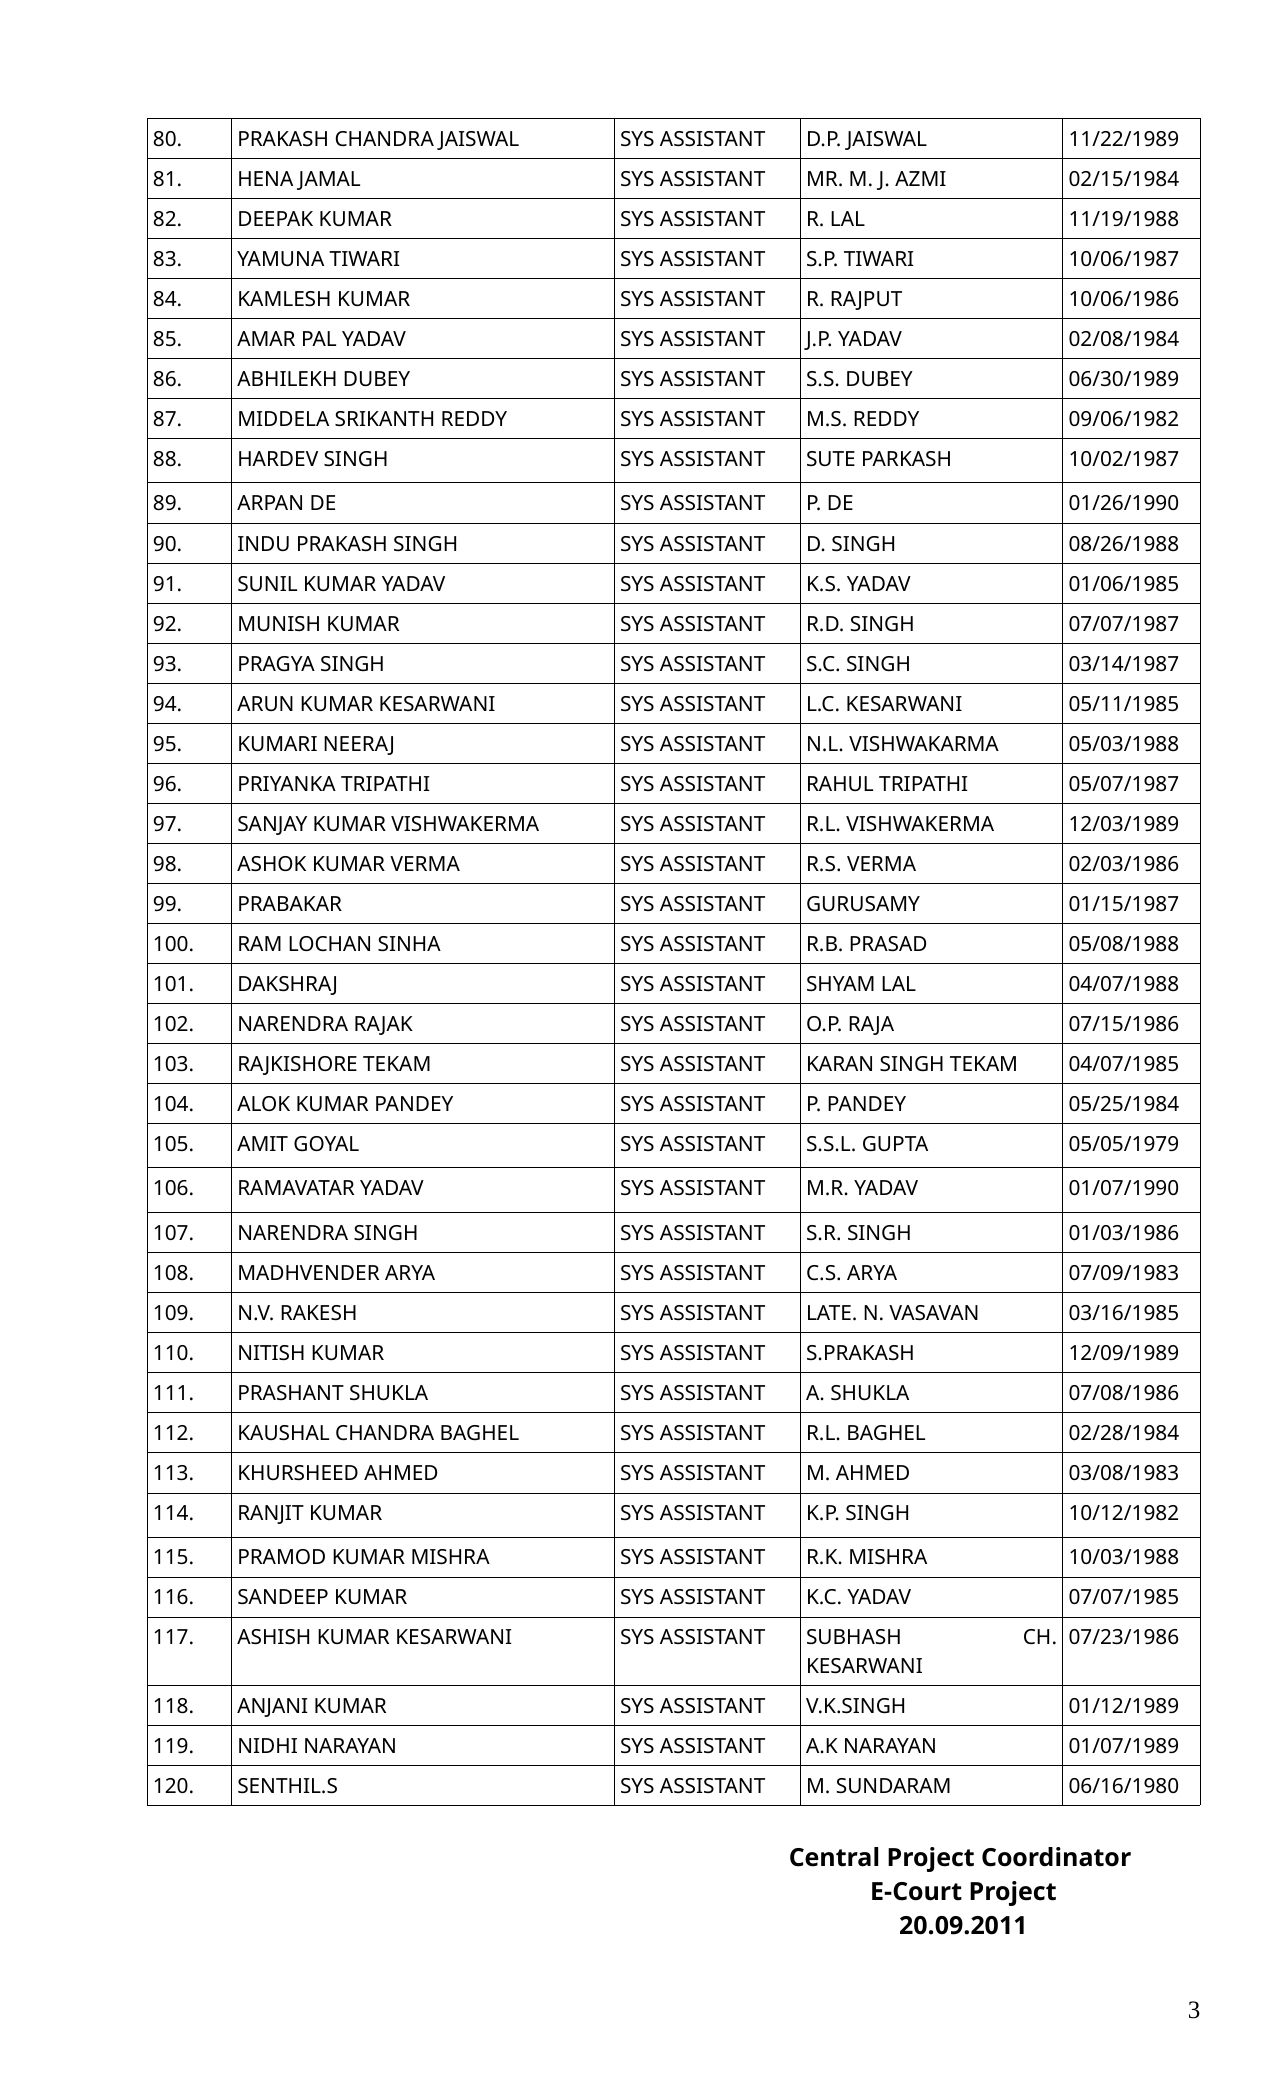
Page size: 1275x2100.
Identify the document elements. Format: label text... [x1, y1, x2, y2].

table_cell [148, 1333, 231, 1372]
table_cell 01/15/1987 [1063, 884, 1200, 923]
table_cell GURUSAMY [801, 884, 1062, 923]
table_cell SUTE PARKASH [801, 439, 1062, 482]
table_cell KARAN SINGH TEKAM [801, 1044, 1062, 1083]
table_cell 03/08/1983 [1063, 1453, 1200, 1493]
table_cell 01/07/1989 [1063, 1726, 1200, 1765]
table_cell N.L. VISHWAKARMA [801, 724, 1062, 763]
table_cell 05/05/1979 [1063, 1124, 1200, 1167]
table_cell PRAGYA SINGH [232, 644, 614, 683]
table_cell SYS ASSISTANT [615, 1044, 800, 1083]
table_cell 06/30/1989 [1063, 359, 1200, 398]
table_cell INDU PRAKASH SINGH [232, 524, 614, 563]
table_cell [148, 924, 231, 963]
table_cell YAMUNA TIWARI [232, 239, 614, 278]
table_cell 02/08/1984 [1063, 319, 1200, 358]
table_cell [148, 1373, 231, 1412]
table_cell 11/19/1988 [1063, 199, 1200, 238]
table_cell L.C. KESARWANI [801, 684, 1062, 723]
table_cell [148, 1686, 231, 1725]
table_cell 07/15/1986 [1063, 1004, 1200, 1043]
table_cell SANDEEP KUMAR [232, 1578, 614, 1617]
table_cell RAMAVATAR YADAV [232, 1168, 614, 1212]
table_cell SYS ASSISTANT [615, 644, 800, 683]
table_cell [148, 884, 231, 923]
table_cell [148, 1213, 231, 1252]
table_cell NARENDRA SINGH [232, 1213, 614, 1252]
table_cell [148, 319, 231, 358]
table_cell [148, 399, 231, 438]
table_cell M. AHMED [801, 1453, 1062, 1493]
table_cell 02/15/1984 [1063, 159, 1200, 198]
table_cell SYS ASSISTANT [615, 1686, 800, 1725]
table_cell [148, 964, 231, 1003]
table_cell PRABAKAR [232, 884, 614, 923]
table_cell SYS ASSISTANT [615, 319, 800, 358]
table_cell [148, 119, 231, 158]
table_cell 08/26/1988 [1063, 524, 1200, 563]
table_cell SYS ASSISTANT [615, 844, 800, 883]
table_cell KAUSHAL CHANDRA BAGHEL [232, 1413, 614, 1452]
table_cell [148, 1618, 231, 1685]
table_cell HARDEV SINGH [232, 439, 614, 482]
table_cell [148, 1124, 231, 1167]
table_cell 02/03/1986 [1063, 844, 1200, 883]
text Central Project Coordinator [727, 1839, 1200, 1873]
table_cell 05/11/1985 [1063, 684, 1200, 723]
table_cell P. DE [801, 483, 1062, 523]
table_cell 12/03/1989 [1063, 804, 1200, 843]
table_cell 01/12/1989 [1063, 1686, 1200, 1725]
table_cell C.S. ARYA [801, 1253, 1062, 1292]
table_cell SYS ASSISTANT [615, 239, 800, 278]
table_cell SYS ASSISTANT [615, 1618, 800, 1685]
table_cell HENA JAMAL [232, 159, 614, 198]
table_cell SYS ASSISTANT [615, 964, 800, 1003]
table_cell R.K. MISHRA [801, 1538, 1062, 1577]
table_cell R.D. SINGH [801, 604, 1062, 643]
table_cell ABHILEKH DUBEY [232, 359, 614, 398]
table_cell A.K NARAYAN [801, 1726, 1062, 1765]
table_cell SANJAY KUMAR VISHWAKERMA [232, 804, 614, 843]
table_cell 09/06/1982 [1063, 399, 1200, 438]
table_cell 06/16/1980 [1063, 1766, 1200, 1805]
table_cell ANJANI KUMAR [232, 1686, 614, 1725]
table_cell MR. M. J. AZMI [801, 159, 1062, 198]
table_cell SYS ASSISTANT [615, 764, 800, 803]
table_cell SYS ASSISTANT [615, 1333, 800, 1372]
table_cell SENTHIL.S [232, 1766, 614, 1805]
table_cell SYS ASSISTANT [615, 1453, 800, 1493]
table_cell MUNISH KUMAR [232, 604, 614, 643]
table_cell KAMLESH KUMAR [232, 279, 614, 318]
table_cell R. LAL [801, 199, 1062, 238]
table_cell [148, 1413, 231, 1452]
table_cell [148, 844, 231, 883]
table_cell J.P. YADAV [801, 319, 1062, 358]
table_cell RAJKISHORE TEKAM [232, 1044, 614, 1083]
table_cell [148, 1538, 231, 1577]
table_cell SUBHASH CH. KESARWANI [801, 1618, 1062, 1685]
table_cell SYS ASSISTANT [615, 604, 800, 643]
table_cell [148, 1004, 231, 1043]
table_cell SYS ASSISTANT [615, 279, 800, 318]
table_cell K.S. YADAV [801, 564, 1062, 603]
table_cell SYS ASSISTANT [615, 1004, 800, 1043]
table_cell [148, 1084, 231, 1123]
table_cell SYS ASSISTANT [615, 1084, 800, 1123]
table_cell R.B. PRASAD [801, 924, 1062, 963]
table_cell AMAR PAL YADAV [232, 319, 614, 358]
table_cell 03/14/1987 [1063, 644, 1200, 683]
table_cell SYS ASSISTANT [615, 804, 800, 843]
table_cell 10/03/1988 [1063, 1538, 1200, 1577]
table_cell NITISH KUMAR [232, 1333, 614, 1372]
table_cell AMIT GOYAL [232, 1124, 614, 1167]
table_cell SYS ASSISTANT [615, 1168, 800, 1212]
table_cell [148, 1726, 231, 1765]
table_cell KUMARI NEERAJ [232, 724, 614, 763]
table_cell S.S. DUBEY [801, 359, 1062, 398]
table_cell [148, 564, 231, 603]
table_cell SYS ASSISTANT [615, 884, 800, 923]
table_cell SYS ASSISTANT [615, 119, 800, 158]
table_cell A. SHUKLA [801, 1373, 1062, 1412]
table_cell 01/07/1990 [1063, 1168, 1200, 1212]
table_cell D. SINGH [801, 524, 1062, 563]
table_cell 07/08/1986 [1063, 1373, 1200, 1412]
table_cell [148, 1293, 231, 1332]
table_cell D.P. JAISWAL [801, 119, 1062, 158]
table_cell [148, 359, 231, 398]
table_cell O.P. RAJA [801, 1004, 1062, 1043]
table_cell S.P. TIWARI [801, 239, 1062, 278]
table_cell 04/07/1985 [1063, 1044, 1200, 1083]
table_cell PRASHANT SHUKLA [232, 1373, 614, 1412]
table_cell 01/03/1986 [1063, 1213, 1200, 1252]
table_cell SYS ASSISTANT [615, 1413, 800, 1452]
table_cell S.PRAKASH [801, 1333, 1062, 1372]
table_cell ALOK KUMAR PANDEY [232, 1084, 614, 1123]
table_cell SYS ASSISTANT [615, 1538, 800, 1577]
table_cell SYS ASSISTANT [615, 1373, 800, 1412]
table_cell SYS ASSISTANT [615, 1293, 800, 1332]
table_cell SYS ASSISTANT [615, 439, 800, 482]
table_cell 07/09/1983 [1063, 1253, 1200, 1292]
table_cell V.K.SINGH [801, 1686, 1062, 1725]
table_cell 10/02/1987 [1063, 439, 1200, 482]
table_cell DAKSHRAJ [232, 964, 614, 1003]
table_cell SYS ASSISTANT [615, 1494, 800, 1537]
table_cell SYS ASSISTANT [615, 399, 800, 438]
table_cell SYS ASSISTANT [615, 1578, 800, 1617]
table_cell [148, 684, 231, 723]
table_cell [148, 199, 231, 238]
table_cell [148, 724, 231, 763]
table_cell 10/06/1987 [1063, 239, 1200, 278]
table_cell [148, 1453, 231, 1493]
table_cell [148, 644, 231, 683]
table_cell SYS ASSISTANT [615, 159, 800, 198]
table_cell 10/12/1982 [1063, 1494, 1200, 1537]
text 20.09.2011 [727, 1907, 1200, 1941]
table_cell SYS ASSISTANT [615, 1726, 800, 1765]
table_cell SHYAM LAL [801, 964, 1062, 1003]
table_cell S.S.L. GUPTA [801, 1124, 1062, 1167]
table_cell ARPAN DE [232, 483, 614, 523]
table_cell 05/08/1988 [1063, 924, 1200, 963]
table_cell [148, 483, 231, 523]
table_cell MIDDELA SRIKANTH REDDY [232, 399, 614, 438]
table_cell 01/06/1985 [1063, 564, 1200, 603]
table_cell RAHUL TRIPATHI [801, 764, 1062, 803]
table_cell [148, 1766, 231, 1805]
table_cell S.C. SINGH [801, 644, 1062, 683]
table_cell ASHOK KUMAR VERMA [232, 844, 614, 883]
table_cell M.R. YADAV [801, 1168, 1062, 1212]
table_cell RAM LOCHAN SINHA [232, 924, 614, 963]
table_cell [148, 159, 231, 198]
table_cell R.L. BAGHEL [801, 1413, 1062, 1452]
table_cell SYS ASSISTANT [615, 1253, 800, 1292]
table_cell DEEPAK KUMAR [232, 199, 614, 238]
table_cell R. RAJPUT [801, 279, 1062, 318]
table_cell NARENDRA RAJAK [232, 1004, 614, 1043]
table_cell [148, 1044, 231, 1083]
table_cell KHURSHEED AHMED [232, 1453, 614, 1493]
table_cell N.V. RAKESH [232, 1293, 614, 1332]
table_cell 07/07/1987 [1063, 604, 1200, 643]
table_cell RANJIT KUMAR [232, 1494, 614, 1537]
table_cell [148, 1578, 231, 1617]
table_cell [148, 804, 231, 843]
table_cell M. SUNDARAM [801, 1766, 1062, 1805]
table_cell K.C. YADAV [801, 1578, 1062, 1617]
table_cell [148, 279, 231, 318]
table_cell 05/07/1987 [1063, 764, 1200, 803]
table_cell SYS ASSISTANT [615, 1766, 800, 1805]
table_cell SYS ASSISTANT [615, 564, 800, 603]
table_cell S.R. SINGH [801, 1213, 1062, 1252]
table_cell SYS ASSISTANT [615, 1213, 800, 1252]
table_cell 01/26/1990 [1063, 483, 1200, 523]
table_cell 05/25/1984 [1063, 1084, 1200, 1123]
table_cell 12/09/1989 [1063, 1333, 1200, 1372]
table_cell K.P. SINGH [801, 1494, 1062, 1537]
table_cell SYS ASSISTANT [615, 924, 800, 963]
table_cell M.S. REDDY [801, 399, 1062, 438]
table_cell PRAKASH CHANDRA JAISWAL [232, 119, 614, 158]
table_cell SUNIL KUMAR YADAV [232, 564, 614, 603]
table_cell LATE. N. VASAVAN [801, 1293, 1062, 1332]
table_cell 10/06/1986 [1063, 279, 1200, 318]
table_cell NIDHI NARAYAN [232, 1726, 614, 1765]
table_cell 02/28/1984 [1063, 1413, 1200, 1452]
table_cell PRAMOD KUMAR MISHRA [232, 1538, 614, 1577]
text E-Court Project [727, 1873, 1200, 1907]
table_cell SYS ASSISTANT [615, 1124, 800, 1167]
table_cell 07/23/1986 [1063, 1618, 1200, 1685]
table_cell [148, 604, 231, 643]
table_cell PRIYANKA TRIPATHI [232, 764, 614, 803]
table_cell P. PANDEY [801, 1084, 1062, 1123]
table_cell [148, 1253, 231, 1292]
table_cell SYS ASSISTANT [615, 483, 800, 523]
table_cell MADHVENDER ARYA [232, 1253, 614, 1292]
table_cell SYS ASSISTANT [615, 724, 800, 763]
table_cell [148, 239, 231, 278]
table_cell ARUN KUMAR KESARWANI [232, 684, 614, 723]
table_cell [148, 1494, 231, 1537]
table_cell [148, 1168, 231, 1212]
table_cell 11/22/1989 [1063, 119, 1200, 158]
table_cell 03/16/1985 [1063, 1293, 1200, 1332]
table_cell R.S. VERMA [801, 844, 1062, 883]
table_cell [148, 764, 231, 803]
table_cell [148, 524, 231, 563]
table_cell SYS ASSISTANT [615, 199, 800, 238]
table_cell R.L. VISHWAKERMA [801, 804, 1062, 843]
table_cell SYS ASSISTANT [615, 684, 800, 723]
table_cell [148, 439, 231, 482]
table_cell 07/07/1985 [1063, 1578, 1200, 1617]
table_cell 05/03/1988 [1063, 724, 1200, 763]
table_cell SYS ASSISTANT [615, 359, 800, 398]
table_cell SYS ASSISTANT [615, 524, 800, 563]
table_cell ASHISH KUMAR KESARWANI [232, 1618, 614, 1685]
table_cell 04/07/1988 [1063, 964, 1200, 1003]
